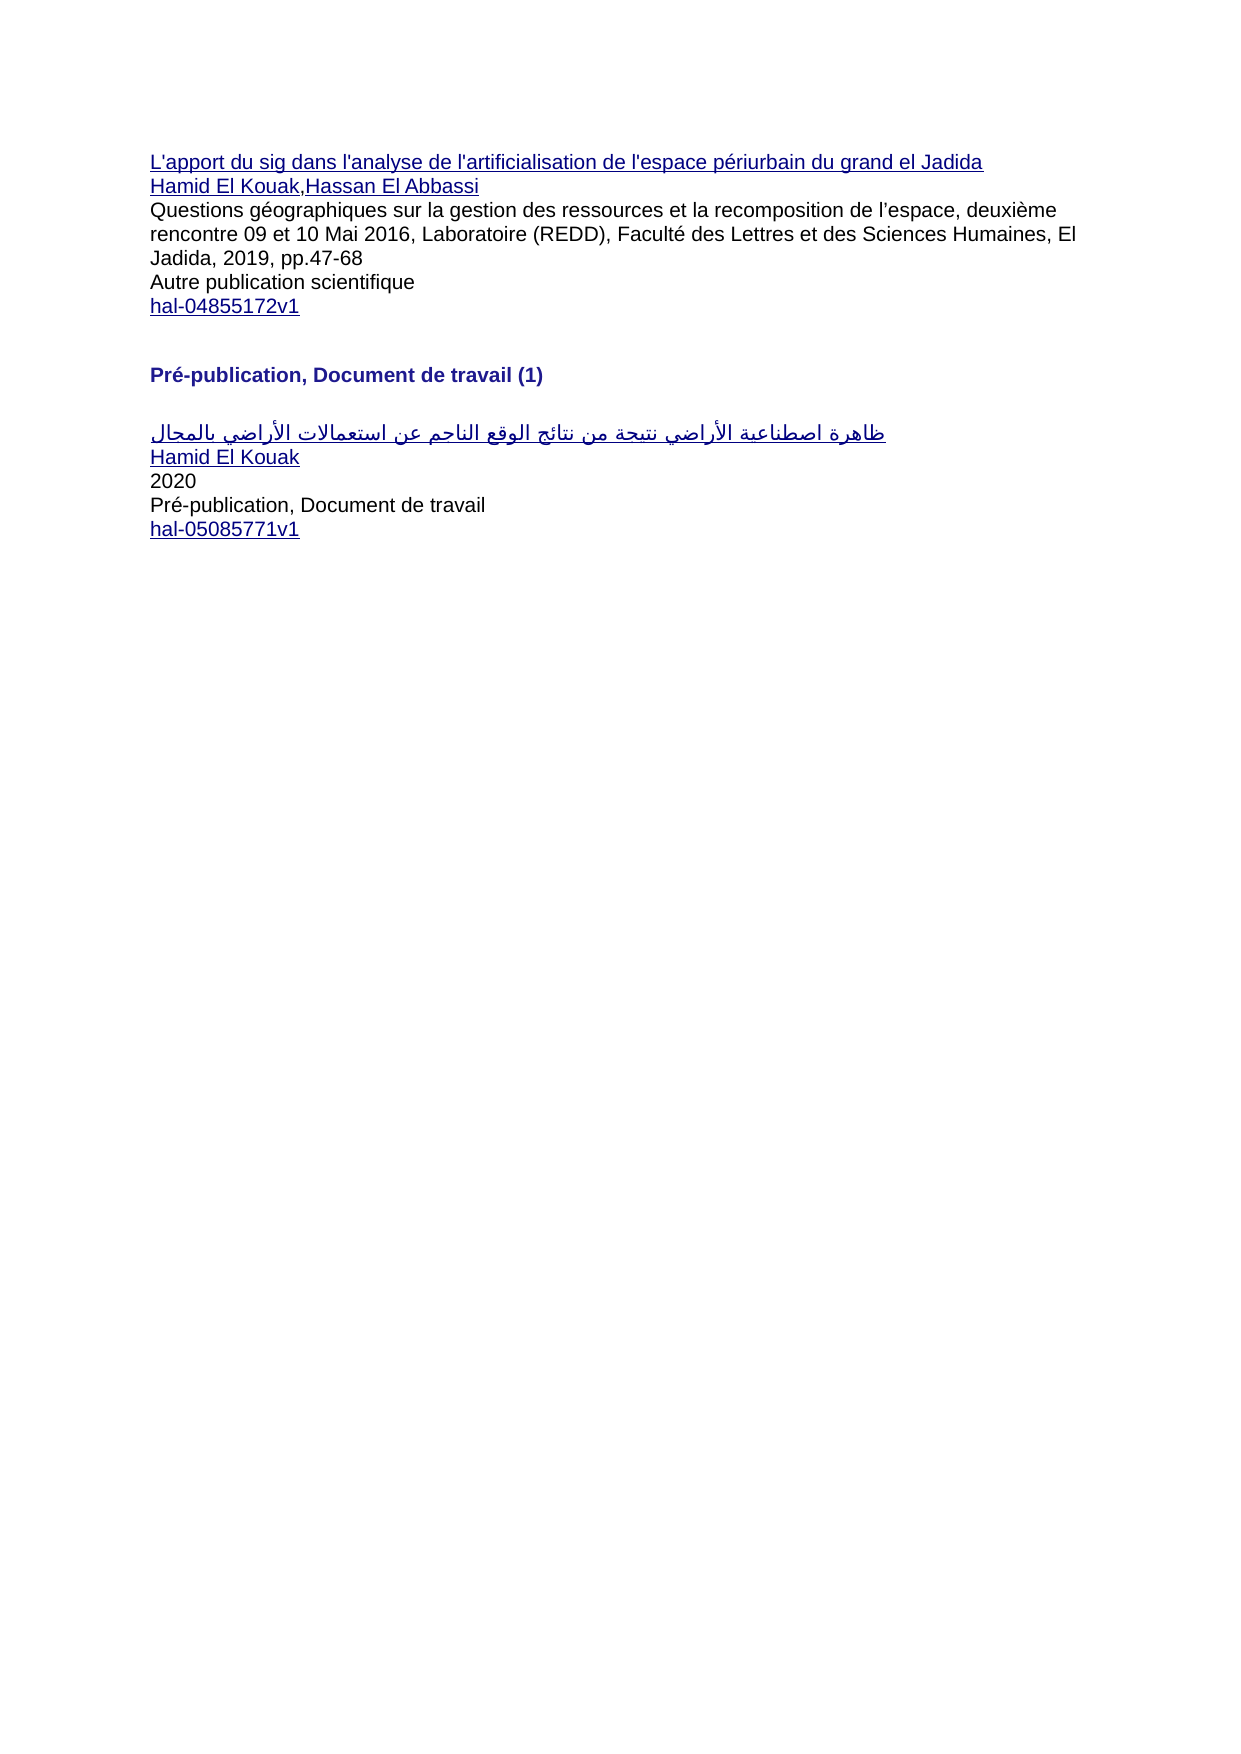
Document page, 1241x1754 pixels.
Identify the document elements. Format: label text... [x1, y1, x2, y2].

subtitle Pré-publication, Document de travail (1) [150, 362, 1090, 386]
table_cell L'apport du sig dans l'analyse de l'artificialisation de l'espace périurbain du grand el Jadida Hamid El Kouak,Hassan El Abbassi Questions géographiques sur la gestion des ressources et la recomposition de l’espace, deuxième rencontre 09 et 10 Mai 2016, Laboratoire (REDD), Faculté des Lettres et des Sciences Humaines, El Jadida, 2019, pp.47-68 Autre publication scientifique hal-04855172v1 [150, 150, 1090, 318]
table_header ظاهرة اصطناعية الأراضي نتيجة من نتائج الوقع الناجم عن استعمالات الأراضي بالمجال Hamid El Kouak 2020 Pré-publication, Document de travail hal-05085771v1 [150, 421, 1090, 541]
